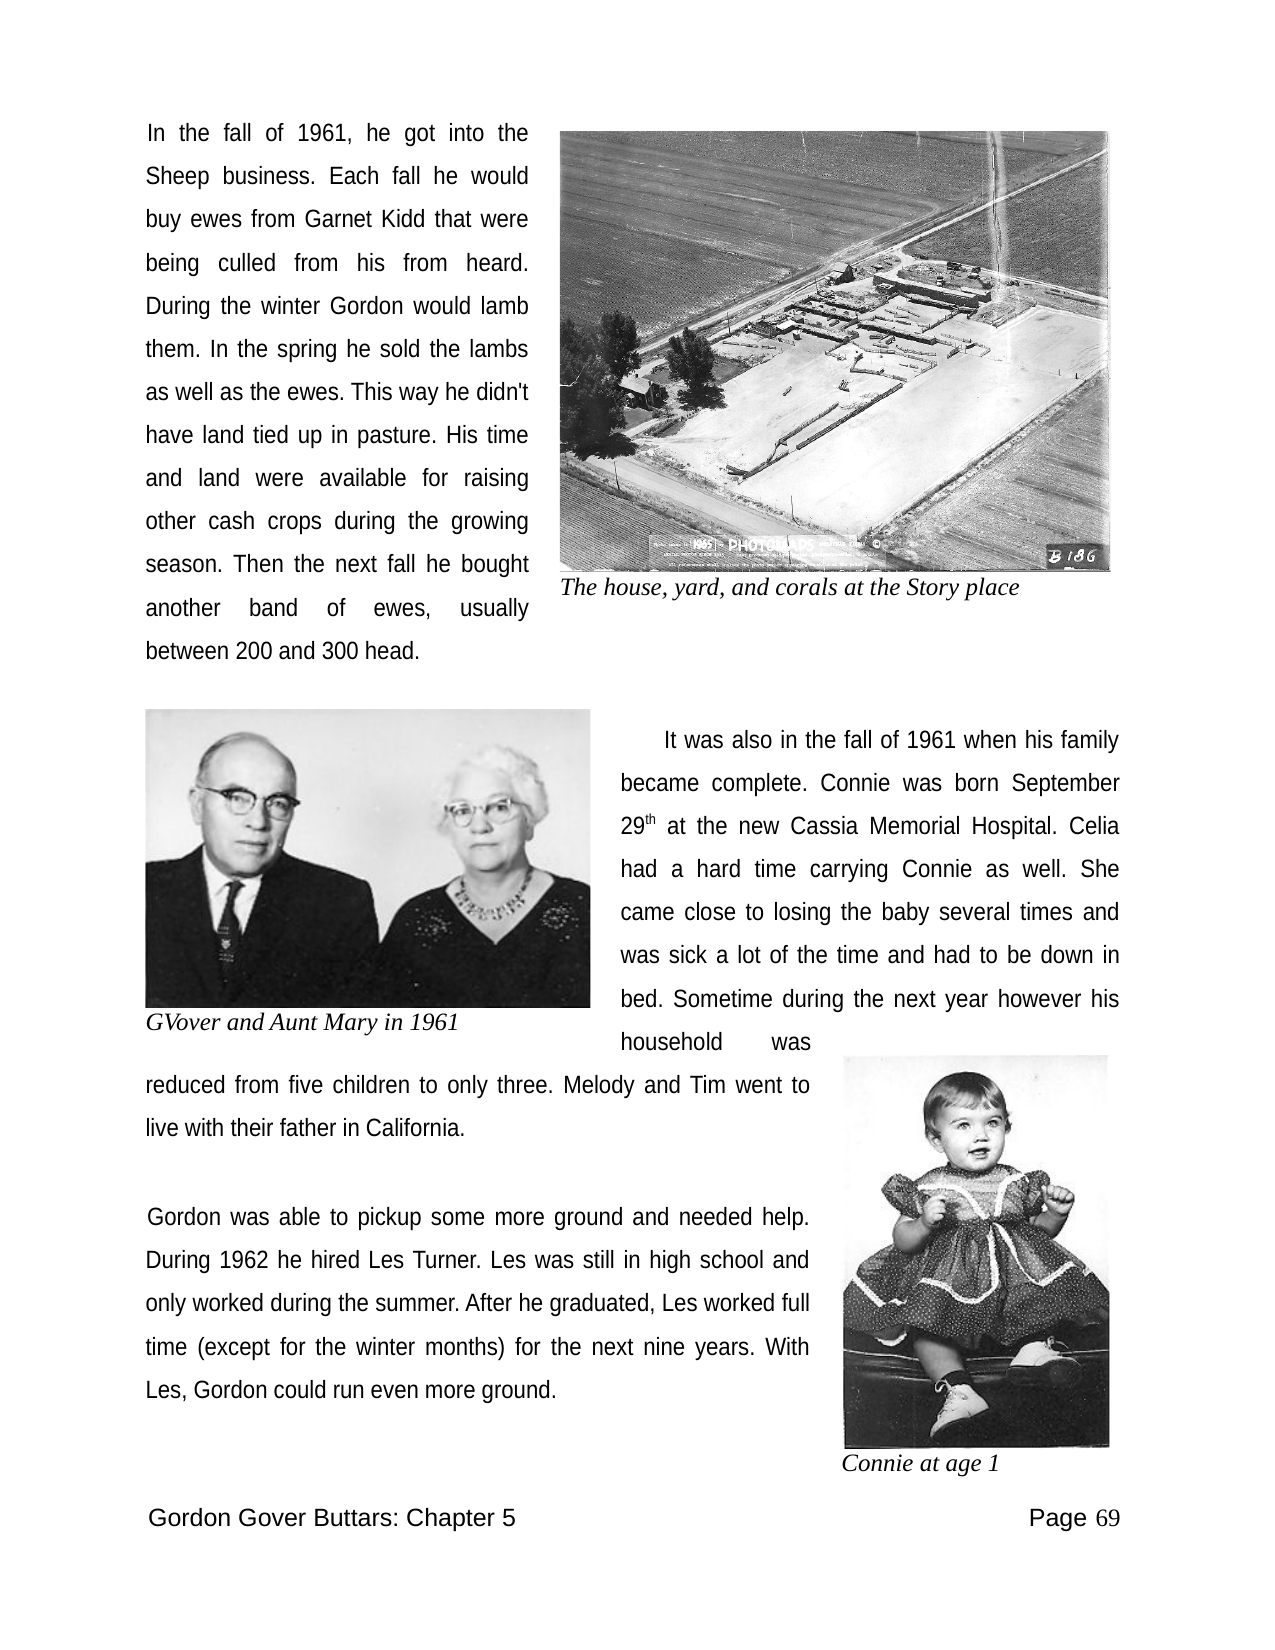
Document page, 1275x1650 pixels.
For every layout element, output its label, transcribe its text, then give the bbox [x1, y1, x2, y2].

picture [841, 1055, 1110, 1449]
text In the fall of 1961, he got into the Sheep business. Each fall he would buy ewes from Garnet Kidd that were being culled from his from heard. During the winter Gordon would lamb them. In the spring he sold the lambs as well as the ewes. This way he didn't have land tied up in pasture. His time and land were available for raising other cash crops during the growing season. Then the next fall he bought another band of ewes, usually between 200 and 300 head. [145, 118, 1120, 664]
text Connie at age 1 [841, 1449, 1109, 1477]
text The house, yard, and corals at the Story place [559, 572, 1110, 600]
text Gordon was able to pickup some more ground and needed help. During 1962 he hired Les Turner. Les was still in high school and only worked during the summer. After he graduated, Les worked full time (except for the winter months) for the next nine years. With Les, Gordon could run even more ground. [145, 1202, 841, 1403]
text It was also in the fall of 1961 when his family became complete. Connie was born September 29th at the new Cassia Memorial Hospital. Celia had a hard time carrying Connie as well. She came close to losing the baby several times and was sick a lot of the time and had to be down in bed. Sometime during the next year however his household was reduced from five children to only three. Melody and Tim went to live with their father in California. [145, 725, 1120, 1142]
text GVover and Aunt Mary in 1961 [145, 1008, 590, 1036]
picture [145, 709, 591, 1008]
picture [559, 131, 1111, 572]
